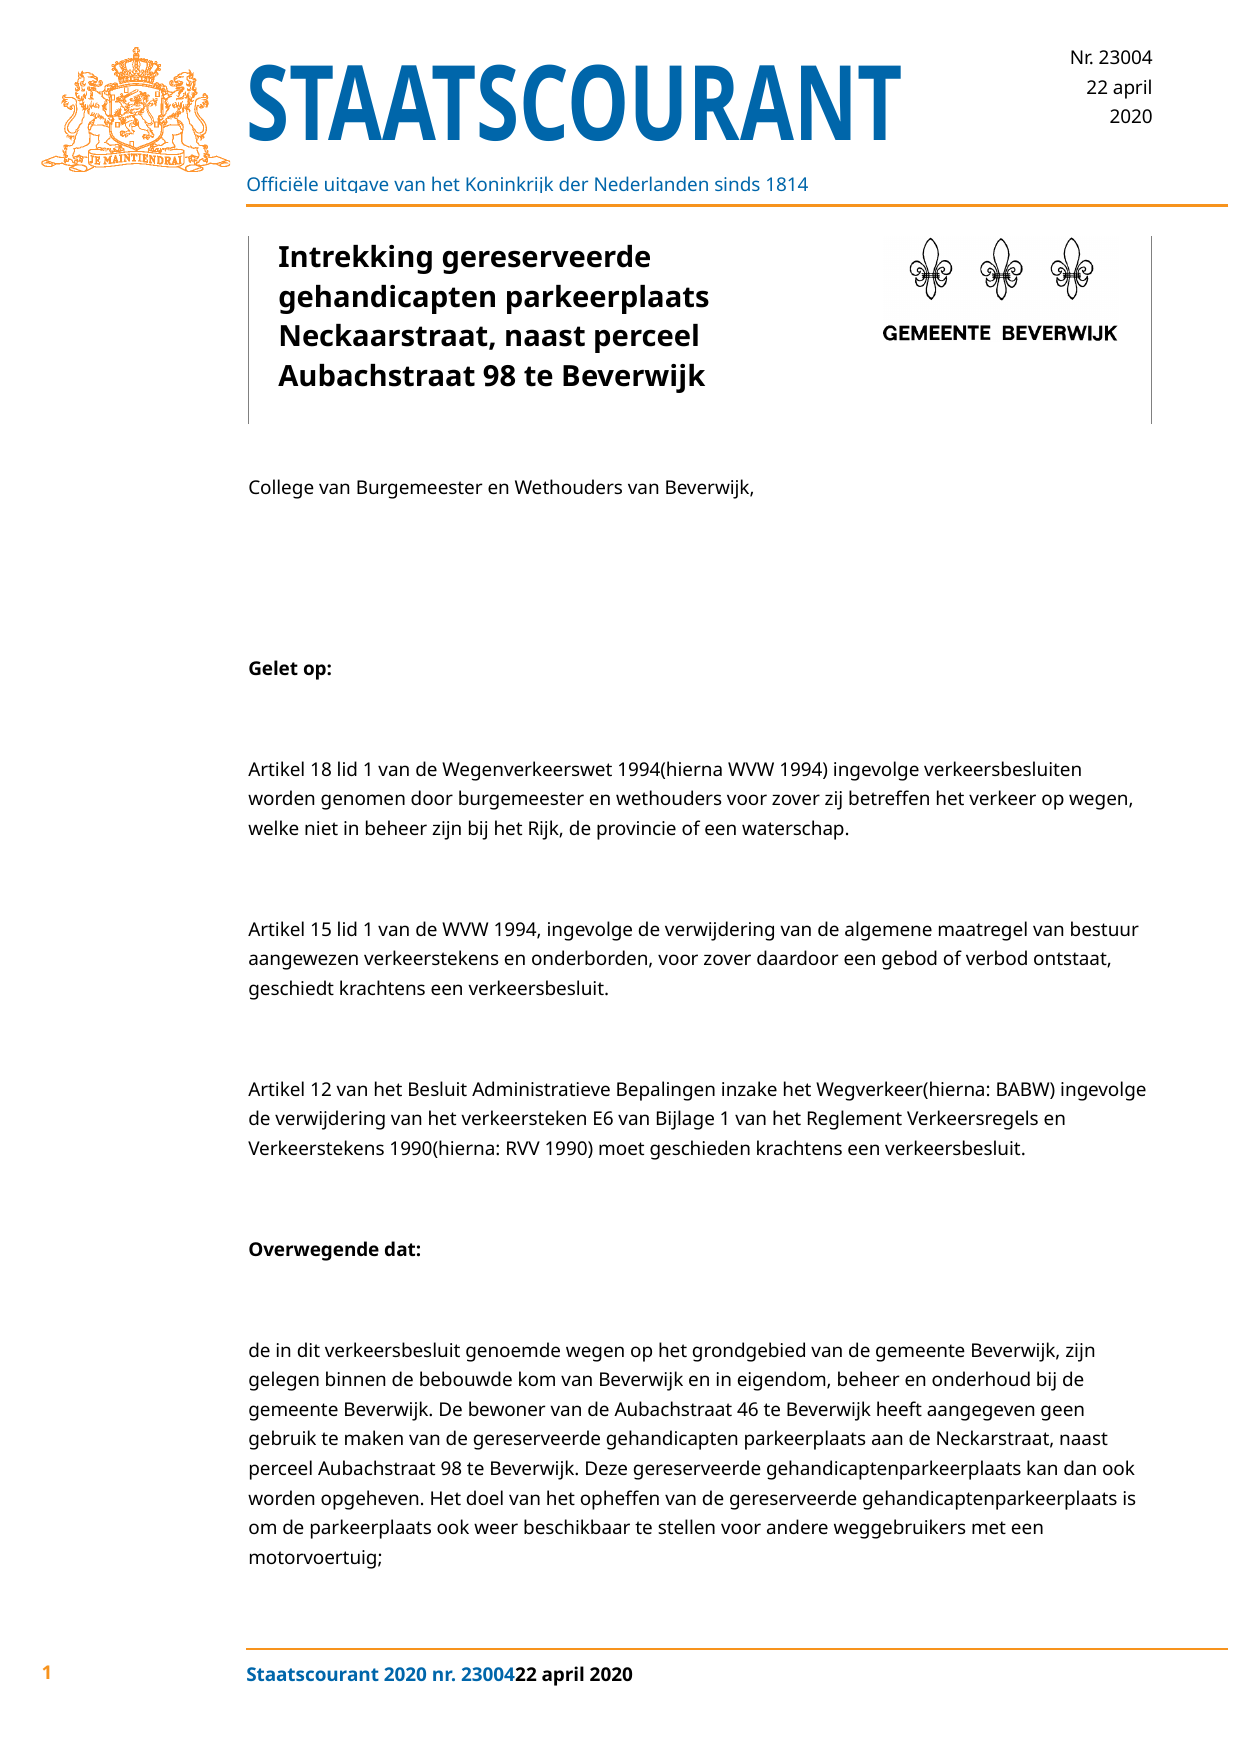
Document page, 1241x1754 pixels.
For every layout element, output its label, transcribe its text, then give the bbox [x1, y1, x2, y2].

text de in dit verkeersbesluit genoemde wegen op het grondgebied van de gemeente Beverwijk, zijn gelegen binnen de bebouwde kom van Beverwijk en in eigendom, beheer en onderhoud bij de gemeente Beverwijk. De bewoner van de Aubachstraat 46 te Beverwijk heeft aangegeven geen gebruik te maken van de gereserveerde gehandicapten parkeerplaats aan de Neckarstraat, naast perceel Aubachstraat 98 te Beverwijk. Deze gereserveerde gehandicaptenparkeerplaats kan dan ook worden opgeheven. Het doel van het opheffen van de gereserveerde gehandicaptenparkeerplaats is om de parkeerplaats ook weer beschikbaar te stellen voor andere weggebruikers met een motorvoertuig; [248, 1337, 1152, 1570]
text Overwegende dat: [248, 1236, 1152, 1262]
text Artikel 12 van het Besluit Administratieve Bepalingen inzake het Wegverkeer(hierna: BABW) ingevolge de verwijdering van het verkeersteken E6 van Bijlage 1 van het Reglement Verkeersregels en Verkeerstekens 1990(hierna: RVV 1990) moet geschieden krachtens een verkeersbesluit. [248, 1076, 1152, 1161]
text Gelet op: [248, 655, 1152, 681]
table_header [850, 236, 1151, 424]
picture [882, 236, 1119, 342]
text Artikel 15 lid 1 van de WVW 1994, ingevolge de verwijdering van de algemene maatregel van bestuur aangewezen verkeerstekens en onderborden, voor zover daardoor een gebod of verbod ontstaat, geschiedt krachtens een verkeersbesluit. [248, 916, 1152, 1001]
picture [41, 47, 231, 172]
table_header Intrekking gereserveerde gehandicapten parkeerplaats Neckaarstraat, naast perceel Aubachstraat 98 te Beverwijk [249, 236, 850, 424]
text Artikel 18 lid 1 van de Wegenverkeerswet 1994(hierna WVW 1994) ingevolge verkeersbesluiten worden genomen door burgemeester en wethouders voor zover zij betreffen het verkeer op wegen, welke niet in beheer zijn bij het Rijk, de provincie of een waterschap. [248, 756, 1152, 841]
text College van Burgemeester en Wethouders van Beverwijk, [248, 474, 1152, 500]
